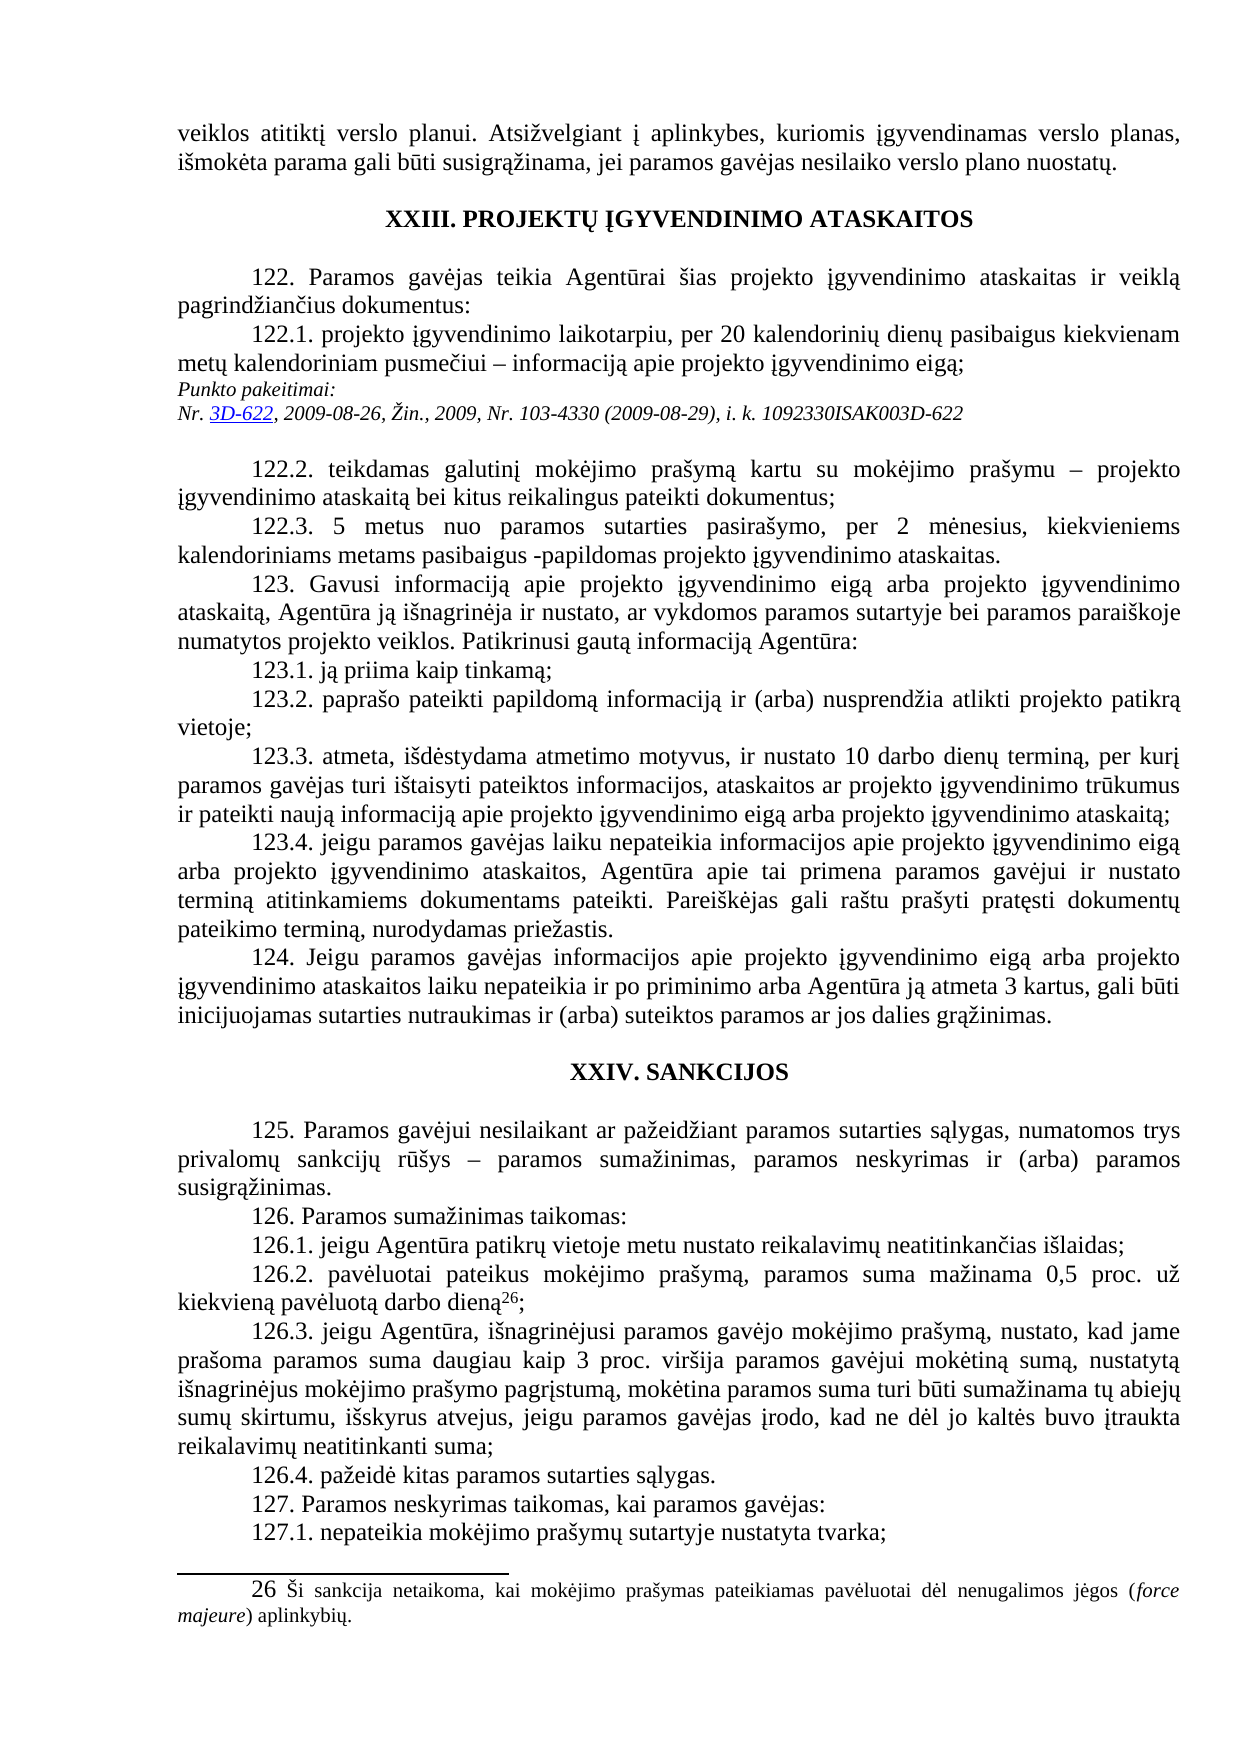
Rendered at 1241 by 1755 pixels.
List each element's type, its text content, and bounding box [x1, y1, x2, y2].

text 123.4. jeigu paramos gavėjas laiku nepateikia informacijos apie projekto įgyvendinimo eigą arba projekto įgyvendinimo ataskaitos, Agentūra apie tai primena paramos gavėjui ir nustato terminą atitinkamiems dokumentams pateikti. Pareiškėjas gali raštu prašyti pratęsti dokumentų pateikimo terminą, nurodydamas priežastis. [177, 827, 1181, 942]
text 122.1. projekto įgyvendinimo laikotarpiu, per 20 kalendorinių dienų pasibaigus kiekvienam metų kalendoriniam pusmečiui – informaciją apie projekto įgyvendinimo eigą; [177, 319, 1181, 377]
text 123.3. atmeta, išdėstydama atmetimo motyvus, ir nustato 10 darbo dienų terminą, per kurį paramos gavėjas turi ištaisyti pateiktos informacijos, ataskaitos ar projekto įgyvendinimo trūkumus ir pateikti naują informaciją apie projekto įgyvendinimo eigą arba projekto įgyvendinimo ataskaitą; [177, 741, 1181, 827]
text 126.4. pažeidė kitas paramos sutarties sąlygas. [177, 1460, 1181, 1489]
text Punkto pakeitimai: [177, 377, 1181, 401]
text 124. Jeigu paramos gavėjas informacijos apie projekto įgyvendinimo eigą arba projekto įgyvendinimo ataskaitos laiku nepateikia ir po priminimo arba Agentūra ją atmeta 3 kartus, gali būti inicijuojamas sutarties nutraukimas ir (arba) suteiktos paramos ar jos dalies grąžinimas. [177, 942, 1181, 1029]
text veiklos atitiktį verslo planui. Atsižvelgiant į aplinkybes, kuriomis įgyvendinamas verslo planas, išmokėta parama gali būti susigrąžinama, jei paramos gavėjas nesilaiko verslo plano nuostatų. [177, 118, 1181, 176]
text 123. Gavusi informaciją apie projekto įgyvendinimo eigą arba projekto įgyvendinimo ataskaitą, Agentūra ją išnagrinėja ir nustato, ar vykdomos paramos sutartyje bei paramos paraiškoje numatytos projekto veiklos. Patikrinusi gautą informaciją Agentūra: [177, 569, 1181, 655]
text 122.2. teikdamas galutinį mokėjimo prašymą kartu su mokėjimo prašymu – projekto įgyvendinimo ataskaitą bei kitus reikalingus pateikti dokumentus; [177, 454, 1181, 511]
text XXIII. PROJEKTŲ ĮGYVENDINIMO ATASKAITOS [177, 204, 1181, 233]
text 122.3. 5 metus nuo paramos sutarties pasirašymo, per 2 mėnesius, kiekvieniems kalendoriniams metams pasibaigus -papildomas projekto įgyvendinimo ataskaitas. [177, 511, 1181, 569]
text 126. Paramos sumažinimas taikomas: [177, 1201, 1181, 1230]
text 126.3. jeigu Agentūra, išnagrinėjusi paramos gavėjo mokėjimo prašymą, nustato, kad jame prašoma paramos suma daugiau kaip 3 proc. viršija paramos gavėjui mokėtiną sumą, nustatytą išnagrinėjus mokėjimo prašymo pagrįstumą, mokėtina paramos suma turi būti sumažinama tų abiejų sumų skirtumu, išskyrus atvejus, jeigu paramos gavėjas įrodo, kad ne dėl jo kaltės buvo įtraukta reikalavimų neatitinkanti suma; [177, 1316, 1181, 1460]
text Ši sankcija netaikoma, kai mokėjimo prašymas pateikiamas pavėluotai dėl nenugalimos jėgos (force majeure) aplinkybių. [177, 1574, 1181, 1627]
text XXIV. SANKCIJOS [177, 1057, 1181, 1086]
text 123.2. paprašo pateikti papildomą informaciją ir (arba) nusprendžia atlikti projekto patikrą vietoje; [177, 684, 1181, 741]
text 122. Paramos gavėjas teikia Agentūrai šias projekto įgyvendinimo ataskaitas ir veiklą pagrindžiančius dokumentus: [177, 262, 1181, 319]
text 127. Paramos neskyrimas taikomas, kai paramos gavėjas: [177, 1489, 1181, 1517]
text 126.1. jeigu Agentūra patikrų vietoje metu nustato reikalavimų neatitinkančias išlaidas; [177, 1230, 1181, 1259]
text Nr. 3D-622, 2009-08-26, Žin., 2009, Nr. 103-4330 (2009-08-29), i. k. 1092330ISAK003D-622 [177, 401, 1181, 425]
text 123.1. ją priima kaip tinkamą; [177, 655, 1181, 684]
text 125. Paramos gavėjui nesilaikant ar pažeidžiant paramos sutarties sąlygas, numatomos trys privalomų sankcijų rūšys – paramos sumažinimas, paramos neskyrimas ir (arba) paramos susigrąžinimas. [177, 1115, 1181, 1201]
text 127.1. nepateikia mokėjimo prašymų sutartyje nustatyta tvarka; [177, 1517, 1181, 1546]
text 126.2. pavėluotai pateikus mokėjimo prašymą, paramos suma mažinama 0,5 proc. už kiekvieną pavėluotą darbo dieną; [177, 1259, 1181, 1316]
